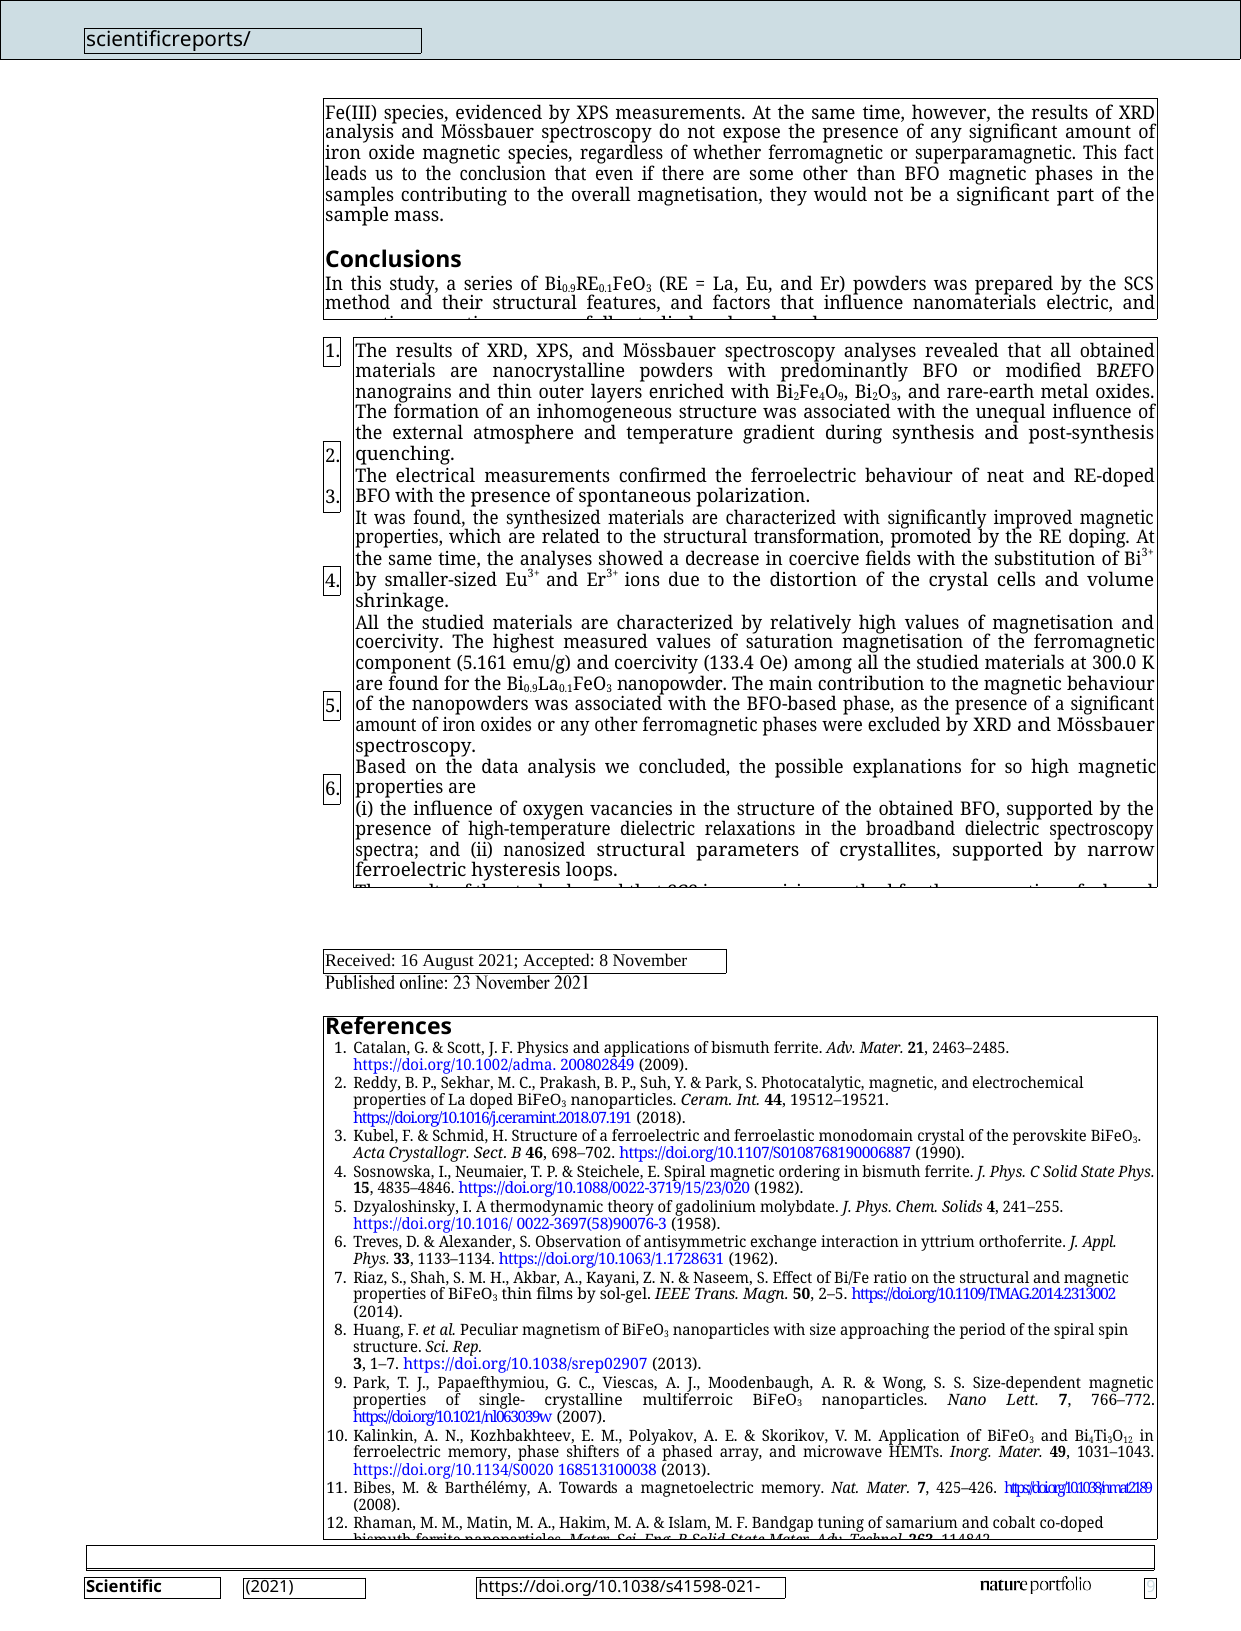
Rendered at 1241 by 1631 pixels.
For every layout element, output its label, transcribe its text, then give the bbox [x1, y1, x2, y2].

text www.nature.com/scientificreports/ [86, 29, 421, 53]
list Catalan, G. & Scott, J. F. Physics and applications of bismuth ferrite. Adv. Mater. 21, 2463–2485. https://doi.org/10.1002/adma. 200802849 (2009). [334, 1039, 1155, 1075]
text Received: 16 August 2021; Accepted: 8 November 2021 [325, 950, 726, 973]
text 3. [325, 484, 340, 509]
text All the studied materials are characterized by relatively high values of magnetisation and coercivity. The highest measured values of saturation magnetisation of the ferromagnetic component (5.161 emu/g) and coercivity (133.4 Oe) among all the studied materials at 300.0 K are found for the Bi0.9La0.1FeO3 nanopowder. The main contribution to the magnetic behaviour of the nanopowders was associated with the BFO-based phase, as the presence of a significant amount of iron oxides or any other ferromagnetic phases were excluded by XRD and Mössbauer spectroscopy. [355, 613, 1155, 758]
text 1. [325, 338, 340, 363]
list Kubel, F. & Schmid, H. Structure of a ferroelectric and ferroelastic monodomain crystal of the perovskite BiFeO3. Acta Crystallogr. Sect. B 46, 698–702. https://doi.org/10.1107/S0108768190006887 (1990). [334, 1128, 1155, 1163]
list Park, T. J., Papaefthymiou, G. C., Viescas, A. J., Moodenbaugh, A. R. & Wong, S. S. Size-dependent magnetic properties of single- crystalline multiferroic BiFeO3 nanoparticles. Nano Lett. 7, 766–772. https://doi.org/10.1021/nl063039w (2007). [334, 1374, 1155, 1427]
text https://doi.org/10.1038/s41598-021-01983-z [478, 1578, 785, 1598]
text (2021) 11:22746 | [245, 1579, 365, 1598]
text 6. [325, 775, 340, 801]
list Reddy, B. P., Sekhar, M. C., Prakash, B. P., Suh, Y. & Park, S. Photocatalytic, magnetic, and electrochemical properties of La doped BiFeO3 nanoparticles. Ceram. Int. 44, 19512–19521. https://doi.org/10.1016/j.ceramint.2018.07.191 (2018). [334, 1075, 1155, 1128]
list Dzyaloshinsky, I. A thermodynamic theory of gadolinium molybdate. J. Phys. Chem. Solids 4, 241–255. https://doi.org/10.1016/ 0022-3697(58)90076-3 (1958). [334, 1198, 1155, 1234]
list Treves, D. & Alexander, S. Observation of antisymmetric exchange interaction in yttrium orthoferrite. J. Appl. Phys. 33, 1133–1134. https://doi.org/10.1063/1.1728631 (1962). [334, 1234, 1155, 1269]
text Conclusions [325, 247, 1157, 272]
text 9 [1146, 1579, 1156, 1596]
list Rhaman, M. M., Matin, M. A., Hakim, M. A. & Islam, M. F. Bandgap tuning of samarium and cobalt co-doped bismuth ferrite nanoparticles. Mater. Sci. Eng. B Solid‑State Mater. Adv. Technol. 263, 114842. https://doi.org/10.1016/j.mseb.2020.114842 (2021). [326, 1515, 1155, 1539]
text The electrical measurements confirmed the ferroelectric behaviour of neat and RE-doped BFO with the presence of spontaneous polarization. [355, 466, 1155, 507]
text Scientific Reports | [86, 1578, 220, 1598]
text Based on the data analysis we concluded, the possible explanations for so high magnetic properties are [355, 758, 1157, 798]
text 2. [325, 442, 340, 467]
picture [325, 975, 588, 989]
list Riaz, S., Shah, S. M. H., Akbar, A., Kayani, Z. N. & Naseem, S. Effect of Bi/Fe ratio on the structural and magnetic properties of BiFeO3 thin films by sol-gel. IEEE Trans. Magn. 50, 2–5. https://doi.org/10.1109/TMAG.2014.2313002 (2014). [334, 1269, 1155, 1322]
text The results of XRD, XPS, and Mössbauer spectroscopy analyses revealed that all obtained materials are nanocrystalline powders with predominantly BFO or modified BREFO nanograins and thin outer layers enriched with Bi2Fe4O9, Bi2O3, and rare-earth metal oxides. The formation of an inhomogeneous structure was associated with the unequal influence of the external atmosphere and temperature gradient during synthesis and post-synthesis quenching. [355, 341, 1155, 466]
text 5. [325, 692, 340, 717]
text In this study, a series of Bi0.9RE0.1FeO3 (RE = La, Eu, and Er) powders was prepared by the SCS method and their structural features, and factors that influence nanomaterials electric, and magnetic properties were carefully studied and analysed. [325, 273, 1155, 319]
text 3, 1–7. https://doi.org/10.1038/srep02907 (2013). [353, 1356, 1157, 1373]
text Fe(III) species, evidenced by XPS measurements. At the same time, however, the results of XRD analysis and Mössbauer spectroscopy do not expose the presence of any significant amount of iron oxide magnetic species, regardless of whether ferromagnetic or superparamagnetic. This fact leads us to the conclusion that even if there are some other than BFO magnetic phases in the samples contributing to the overall magnetisation, they would not be a significant part of the sample mass. [325, 103, 1155, 227]
text It was found, the synthesized materials are characterized with significantly improved magnetic properties, which are related to the structural transformation, promoted by the RE doping. At the same time, the analyses showed a decrease in coercive fields with the substitution of Bi3+ by smaller-sized Eu3+ and Er3+ ions due to the distortion of the crystal cells and volume shrinkage. [355, 508, 1155, 612]
text 4. [325, 567, 340, 592]
list Kalinkin, A. N., Kozhbakhteev, E. M., Polyakov, A. E. & Skorikov, V. M. Application of BiFeO3 and Bi4Ti3O12 in ferroelectric memory, phase shifters of a phased array, and microwave HEMTs. Inorg. Mater. 49, 1031–1043. https://doi.org/10.1134/S0020 168513100038 (2013). [326, 1427, 1155, 1480]
list Huang, F. et al. Peculiar magnetism of BiFeO3 nanoparticles with size approaching the period of the spiral spin structure. Sci. Rep. [334, 1322, 1157, 1356]
picture [980, 1576, 1091, 1594]
text (i) the influence of oxygen vacancies in the structure of the obtained BFO, supported by the presence of high-temperature dielectric relaxations in the broadband dielectric spectroscopy spectra; and (ii) nanosized structural parameters of crystallites, supported by narrow ferroelectric hysteresis loops. [355, 799, 1155, 882]
text References [325, 1017, 1157, 1039]
list Sosnowska, I., Neumaier, T. P. & Steichele, E. Spiral magnetic ordering in bismuth ferrite. J. Phys. C Solid State Phys. 15, 4835–4846. https://doi.org/10.1088/0022-3719/15/23/020 (1982). [334, 1163, 1154, 1198]
list Bibes, M. & Barthélémy, A. Towards a magnetoelectric memory. Nat. Mater. 7, 425–426. https://doi.org/10.1038/nmat2189 (2008). [326, 1480, 1157, 1514]
